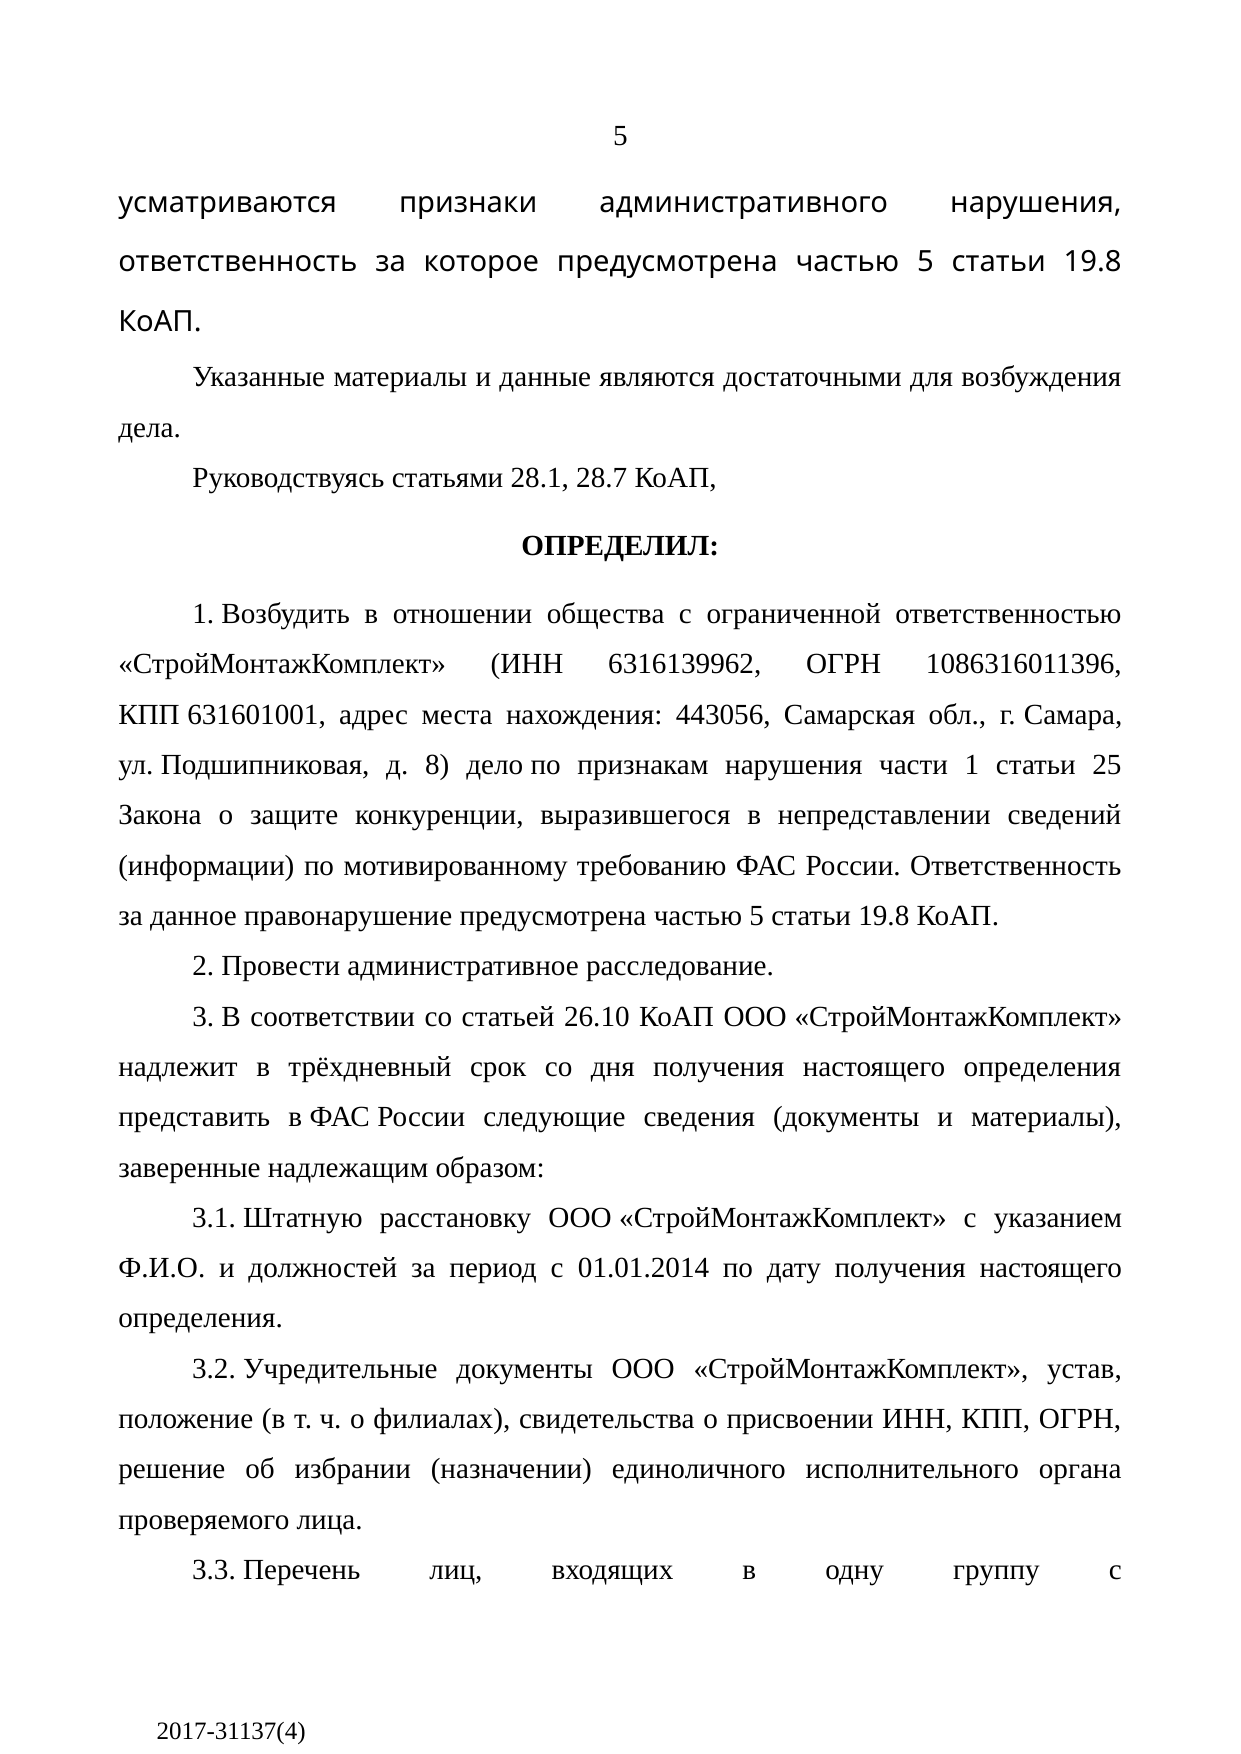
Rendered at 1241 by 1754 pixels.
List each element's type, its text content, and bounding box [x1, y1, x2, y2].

text 3.1. Штатную расстановку ООО «СтройМонтажКомплект» с указанием Ф.И.О. и должностей за период с 01.01.2014 по дату получения настоящего определения. [118, 1200, 1122, 1334]
text 1. Возбудить в отношении общества с ограниченной ответственностью «СтройМонтажКомплект» (ИНН 6316139962, ОГРН 1086316011396, КПП 631601001, адрес места нахождения: 443056, Самарская обл., г. Самара, ул. Подшипниковая, д. 8) дело по признакам нарушения части 1 статьи 25 Закона о защите конкуренции, выразившегося в непредставлении сведений (информации) по мотивированному требованию ФАС России. Ответственность за данное правонарушение предусмотрена частью 5 статьи 19.8 КоАП. [118, 596, 1122, 932]
text 3.2. Учредительные документы ООО «СтройМонтажКомплект», устав, положение (в т. ч. о филиалах), свидетельства о присвоении ИНН, КПП, ОГРН, решение об избрании (назначении) единоличного исполнительного органа проверяемого лица. [118, 1351, 1122, 1535]
text Руководствуясь статьями 28.1, 28.7 КоАП, [118, 460, 1122, 494]
text ОПРЕДЕЛИЛ: [118, 528, 1122, 562]
text Указанные материалы и данные являются достаточными для возбуждения дела. [118, 359, 1122, 443]
text 2. Провести административное расследование. [118, 948, 1122, 982]
text усматриваются признаки административного нарушения, ответственность за которое предусмотрена частью 5 статьи 19.8 КоАП. [118, 181, 1122, 340]
text 3. В соответствии со статьей 26.10 КоАП ООО «СтройМонтажКомплект» надлежит в трёхдневный срок со дня получения настоящего определения представить в ФАС России следующие сведения (документы и материалы), заверенные надлежащим образом: [118, 999, 1122, 1183]
text 3.3. Перечень лиц, входящих в одну группу с [118, 1552, 1122, 1586]
